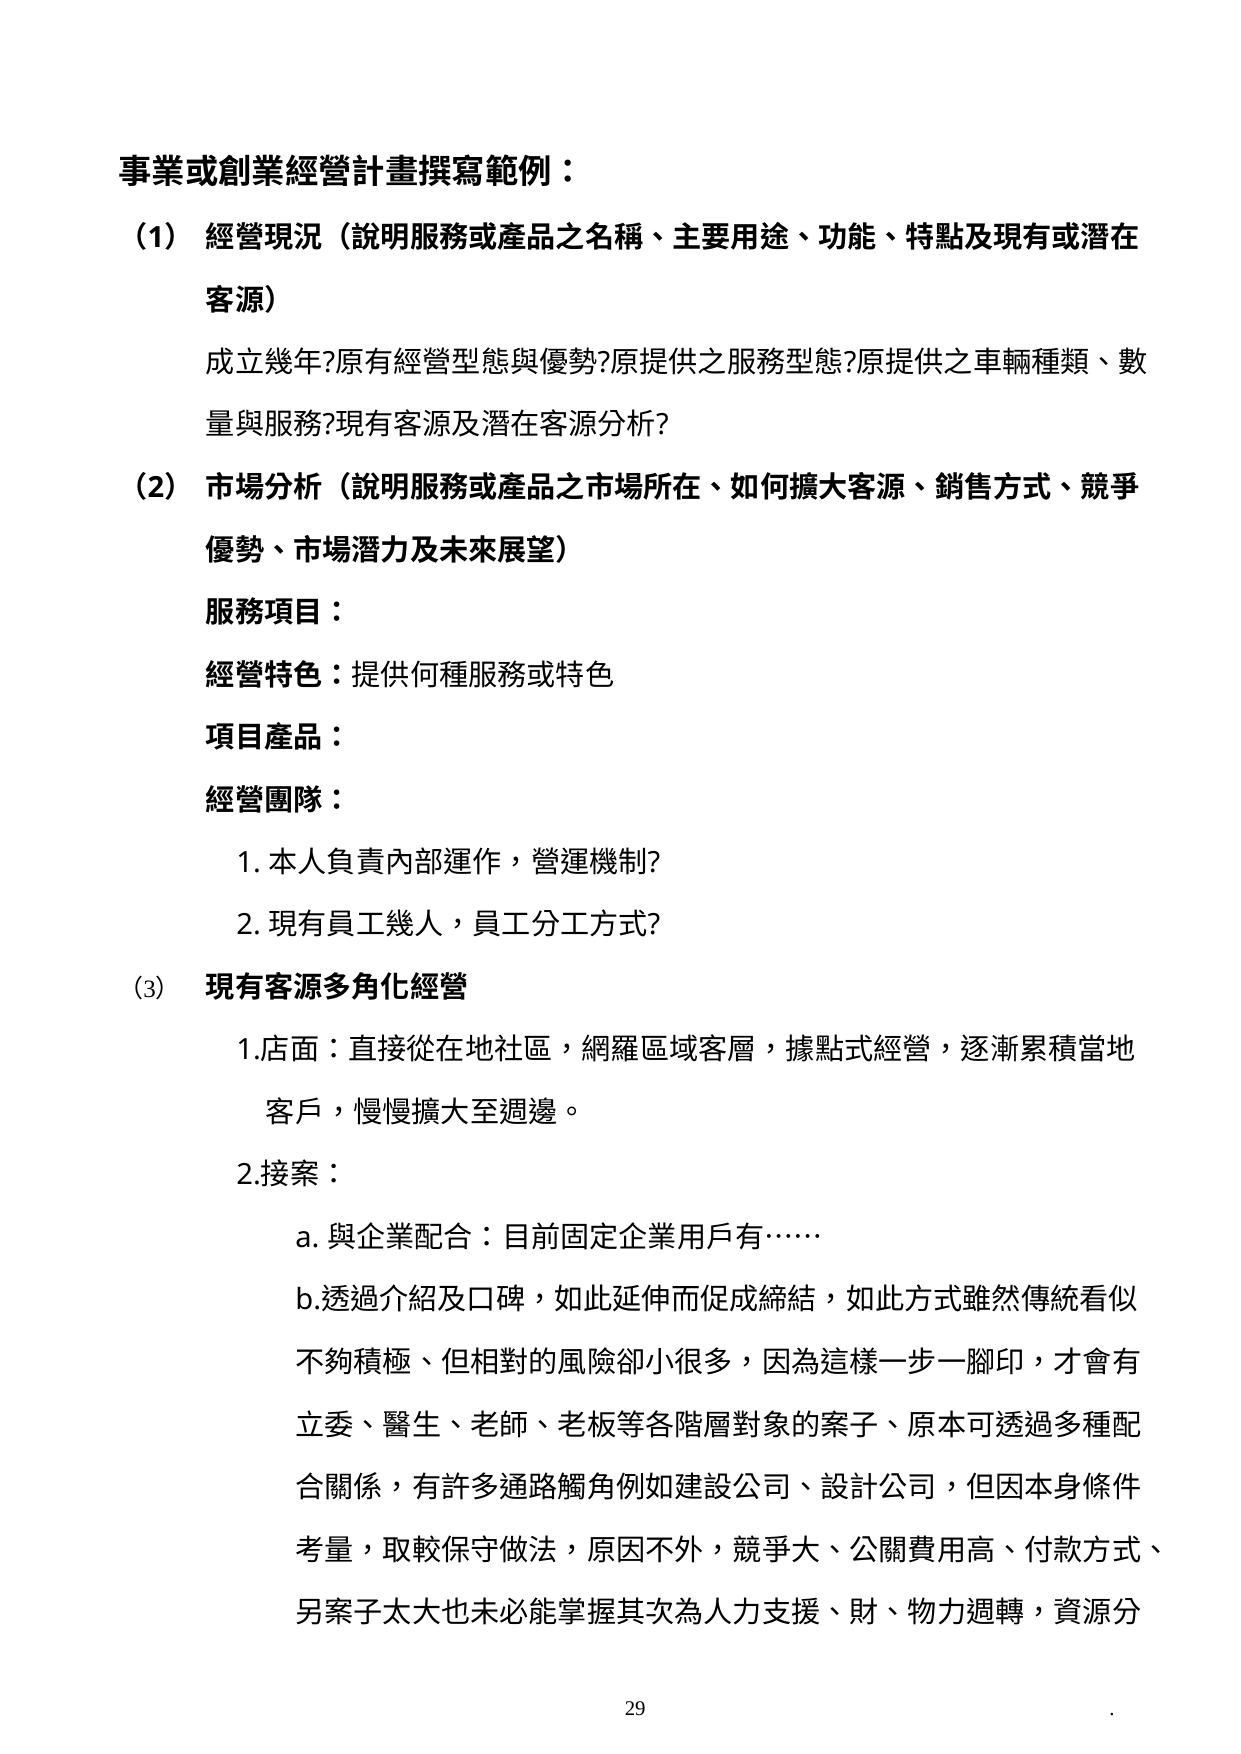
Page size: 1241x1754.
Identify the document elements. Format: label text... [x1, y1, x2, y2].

text a. 與企業配合：目前固定企業用戶有…… [295, 1193, 1152, 1256]
list 現有客源多角化經營 [118, 943, 1152, 1006]
text 1.店面：直接從在地社區，網羅區域客層，據點式經營，逐漸累積當地客戶，慢慢擴大至週邊。 [236, 1006, 1152, 1131]
text b.透過介紹及口碑，如此延伸而促成締結，如此方式雖然傳統看似不夠積極、但相對的風險卻小很多，因為這樣一步一腳印，才會有立委、醫生、老師、老板等各階層對象的案子、原本可透過多種配合關係，有許多通路觸角例如建設公司、設計公司，但因本身條件考量，取較保守做法，原因不外，競爭大、公關費用高、付款方式、另案子太大也未必能掌握其次為人力支援、財、物力週轉，資源分散整合不易。 [295, 1256, 1152, 1631]
text 服務項目： [206, 568, 1152, 631]
text 事業或創業經營計畫撰寫範例： [118, 145, 1114, 193]
text 1. 本人負責內部運作，營運機制? [207, 818, 1152, 881]
text 經營團隊： [206, 756, 1152, 818]
list 市場分析（說明服務或產品之市場所在、如何擴大客源、銷售方式、競爭優勢、市場潛力及未來展望） [118, 443, 1152, 568]
text 2. 現有員工幾人，員工分工方式? [207, 881, 1152, 943]
text 項目產品： [206, 693, 1152, 756]
text 經營特色：提供何種服務或特色 [206, 631, 1152, 693]
text 成立幾年?原有經營型態與優勢?原提供之服務型態?原提供之車輛種類、數量與服務?現有客源及潛在客源分析? [206, 318, 1152, 443]
list 經營現況（說明服務或產品之名稱、主要用途、功能、特點及現有或潛在客源） [118, 193, 1152, 318]
text 2.接案： [236, 1131, 1152, 1193]
